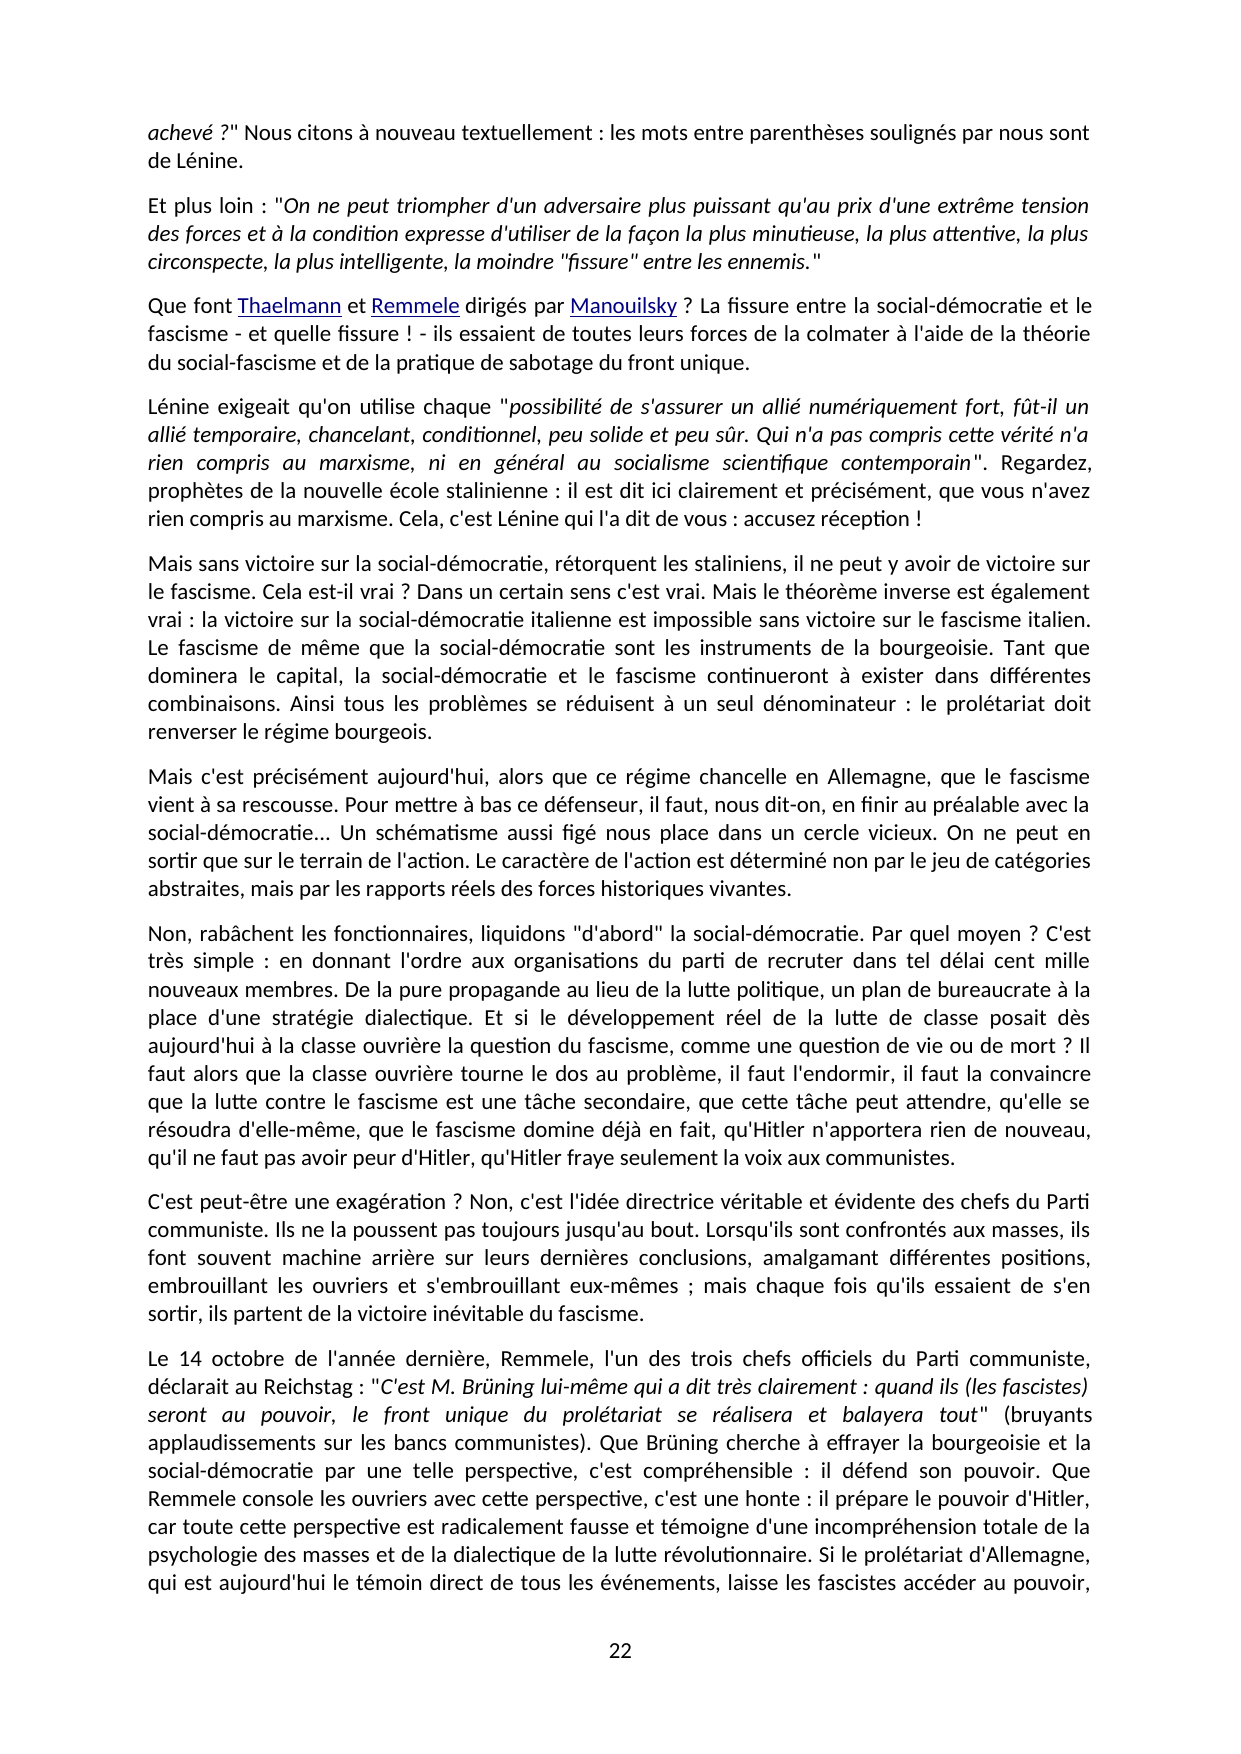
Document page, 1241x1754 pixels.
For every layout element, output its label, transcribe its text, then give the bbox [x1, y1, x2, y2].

text C'est peut-être une exagération ? Non, c'est l'idée directrice véritable et évidente des chefs du Parti communiste. Ils ne la poussent pas toujours jusqu'au bout. Lorsqu'ils sont confrontés aux masses, ils font souvent machine arrière sur leurs dernières conclusions, amalgamant différentes positions, embrouillant les ouvriers et s'embrouillant eux-mêmes ; mais chaque fois qu'ils essaient de s'en sortir, ils partent de la victoire inévitable du fascisme. [148, 1187, 1093, 1328]
text Que font Thaelmann et Remmele dirigés par Manouilsky ? La fissure entre la social-démocratie et le fascisme - et quelle fissure ! - ils essaient de toutes leurs forces de la colmater à l'aide de la théorie du social-fascisme et de la pratique de sabotage du front unique. [148, 292, 1093, 376]
text Mais sans victoire sur la social-démocratie, rétorquent les staliniens, il ne peut y avoir de victoire sur le fascisme. Cela est-il vrai ? Dans un certain sens c'est vrai. Mais le théorème inverse est également vrai : la victoire sur la social-démocratie italienne est impossible sans victoire sur le fascisme italien. Le fascisme de même que la social-démocratie sont les instruments de la bourgeoisie. Tant que dominera le capital, la social-démocratie et le fascisme continueront à exister dans différentes combinaisons. Ainsi tous les problèmes se réduisent à un seul dénominateur : le prolétariat doit renverser le régime bourgeois. [148, 549, 1093, 745]
text Lénine exigeait qu'on utilise chaque "possibilité de s'assurer un allié numériquement fort, fût-il un allié temporaire, chancelant, conditionnel, peu solide et peu sûr. Qui n'a pas compris cette vérité n'a rien compris au marxisme, ni en général au socialisme scientifique contemporain". Regardez, prophètes de la nouvelle école stalinienne : il est dit ici clairement et précisément, que vous n'avez rien compris au marxisme. Cela, c'est Lénine qui l'a dit de vous : accusez réception ! [148, 392, 1093, 532]
text Et plus loin : "On ne peut triompher d'un adversaire plus puissant qu'au prix d'une extrême tension des forces et à la condition expresse d'utiliser de la façon la plus minutieuse, la plus attentive, la plus circonspecte, la plus intelligente, la moindre "fissure" entre les ennemis." [148, 191, 1093, 275]
text Mais c'est précisément aujourd'hui, alors que ce régime chancelle en Allemagne, que le fascisme vient à sa rescousse. Pour mettre à bas ce défenseur, il faut, nous dit-on, en finir au préalable avec la social-démocratie... Un schématisme aussi figé nous place dans un cercle vicieux. On ne peut en sortir que sur le terrain de l'action. Le caractère de l'action est déterminé non par le jeu de catégories abstraites, mais par les rapports réels des forces historiques vivantes. [148, 762, 1093, 902]
text Non, rabâchent les fonctionnaires, liquidons "d'abord" la social-démocratie. Par quel moyen ? C'est très simple : en donnant l'ordre aux organisations du parti de recruter dans tel délai cent mille nouveaux membres. De la pure propagande au lieu de la lutte politique, un plan de bureaucrate à la place d'une stratégie dialectique. Et si le développement réel de la lutte de classe posait dès aujourd'hui à la classe ouvrière la question du fascisme, comme une question de vie ou de mort ? Il faut alors que la classe ouvrière tourne le dos au problème, il faut l'endormir, il faut la convaincre que la lutte contre le fascisme est une tâche secondaire, que cette tâche peut attendre, qu'elle se résoudra d'elle-même, que le fascisme domine déjà en fait, qu'Hitler n'apportera rien de nouveau, qu'il ne faut pas avoir peur d'Hitler, qu'Hitler fraye seulement la voix aux communistes. [148, 919, 1093, 1171]
text Le 14 octobre de l'année dernière, Remmele, l'un des trois chefs officiels du Parti communiste, déclarait au Reichstag : "C'est M. Brüning lui-même qui a dit très clairement : quand ils (les fascistes) seront au pouvoir, le front unique du prolétariat se réalisera et balayera tout" (bruyants applaudissements sur les bancs communistes). Que Brüning cherche à effrayer la bourgeoisie et la social-démocratie par une telle perspective, c'est compréhensible : il défend son pouvoir. Que Remmele console les ouvriers avec cette perspective, c'est une honte : il prépare le pouvoir d'Hitler, car toute cette perspective est radicalement fausse et témoigne d'une incompréhension totale de la psychologie des masses et de la dialectique de la lutte révolutionnaire. Si le prolétariat d'Allemagne, qui est aujourd'hui le témoin direct de tous les événements, laisse les fascistes accéder au pouvoir, [148, 1344, 1093, 1596]
text achevé ?" Nous citons à nouveau textuellement : les mots entre parenthèses soulignés par nous sont de Lénine. [148, 118, 1093, 174]
